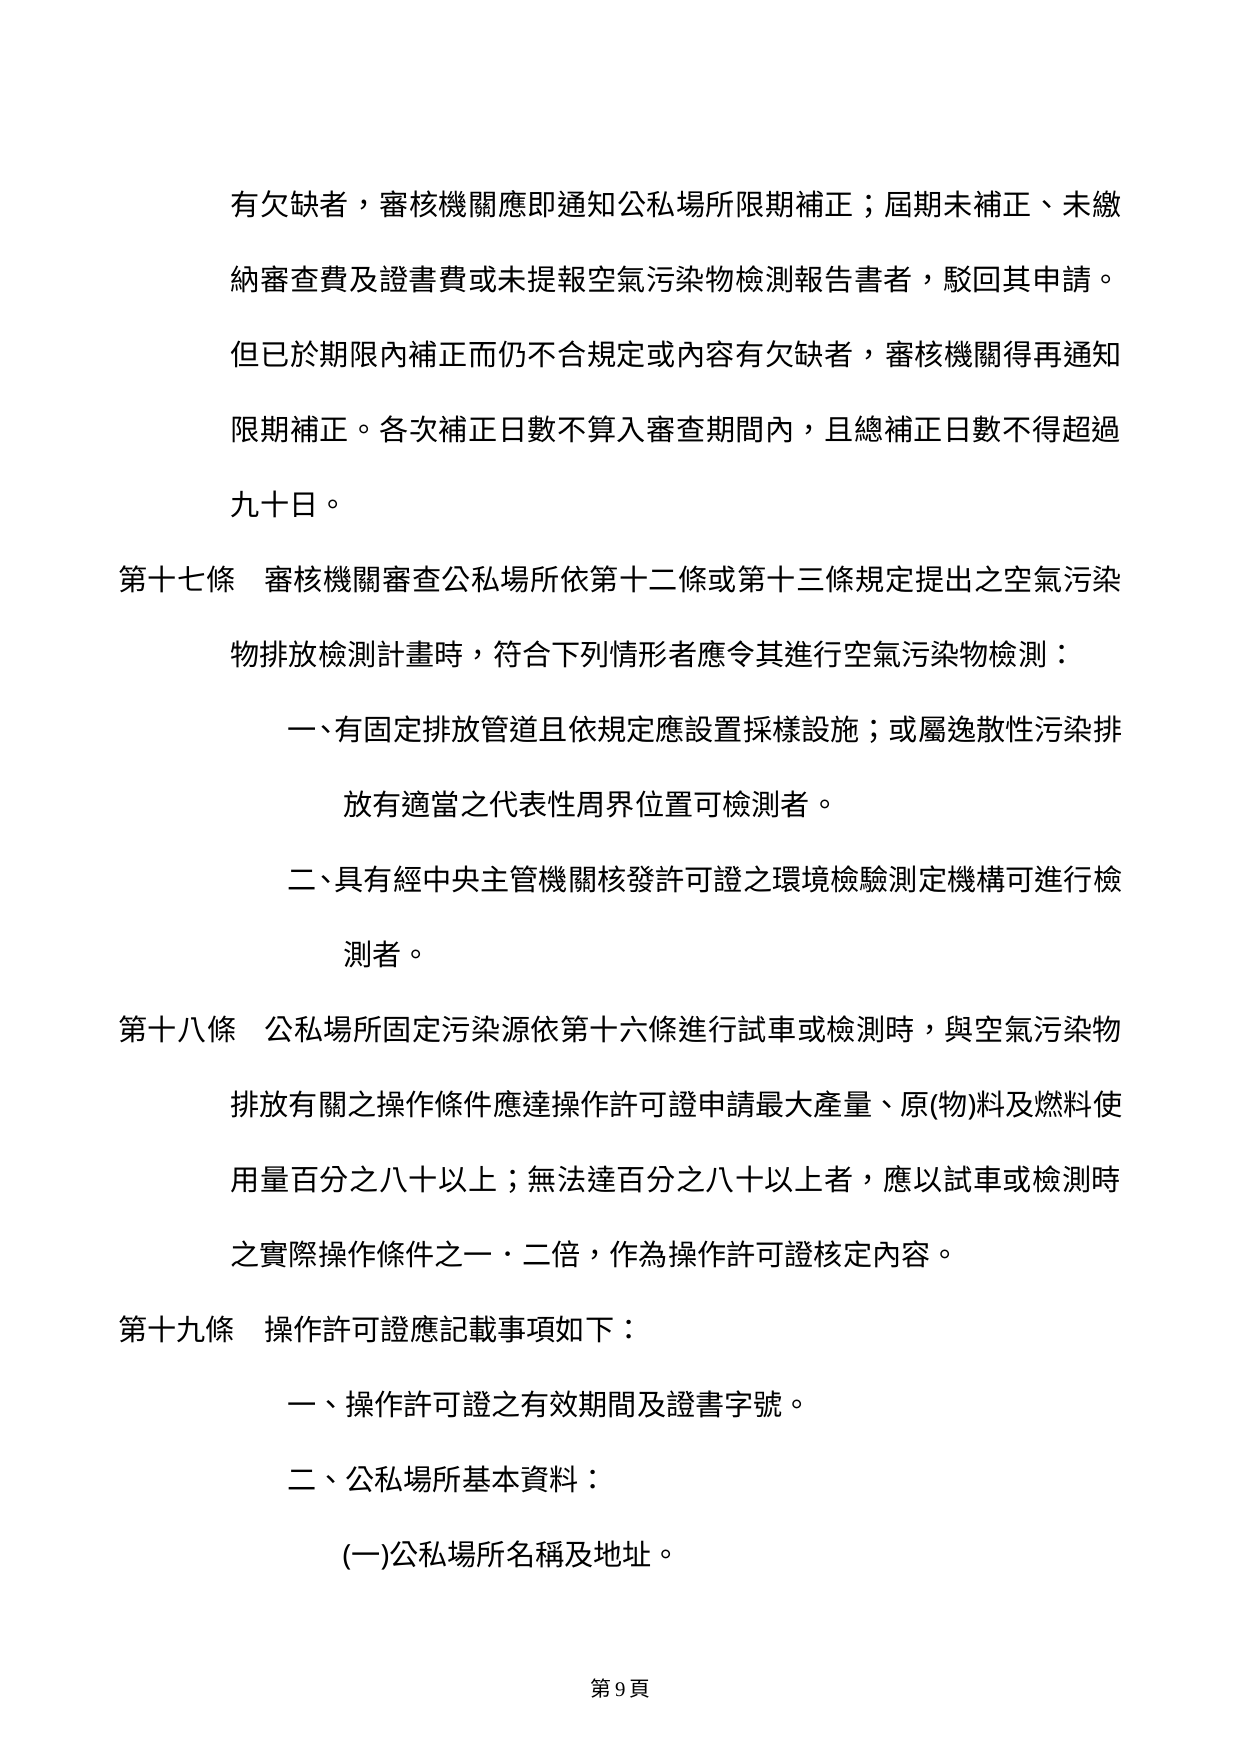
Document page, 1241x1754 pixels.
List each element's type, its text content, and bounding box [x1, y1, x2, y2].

text (一)公私場所名稱及地址。 [342, 1516, 1122, 1591]
text 一、有固定排放管道且依規定應設置採樣設施；或屬逸散性污染排放有適當之代表性周界位置可檢測者。 [287, 691, 1122, 841]
text 第十八條 公私場所固定污染源依第十六條進行試車或檢測時，與空氣污染物排放有關之操作條件應達操作許可證申請最大產量、原(物)料及燃料使用量百分之八十以上；無法達百分之八十以上者，應以試車或檢測時之實際操作條件之一．二倍，作為操作許可證核定內容。 [118, 991, 1122, 1291]
text 第十九條 操作許可證應記載事項如下： [118, 1291, 1122, 1366]
text 一、操作許可證之有效期間及證書字號。 [287, 1366, 1122, 1441]
text 有欠缺者，審核機關應即通知公私場所限期補正；屆期未補正、未繳納審查費及證書費或未提報空氣污染物檢測報告書者，駁回其申請。但已於期限內補正而仍不合規定或內容有欠缺者，審核機關得再通知限期補正。各次補正日數不算入審查期間內，且總補正日數不得超過九十日。 [231, 166, 1122, 541]
text 二、具有經中央主管機關核發許可證之環境檢驗測定機構可進行檢測者。 [287, 841, 1122, 991]
text 二、公私場所基本資料： [287, 1441, 1122, 1516]
text 第十七條 審核機關審查公私場所依第十二條或第十三條規定提出之空氣污染物排放檢測計畫時，符合下列情形者應令其進行空氣污染物檢測： [118, 541, 1122, 691]
